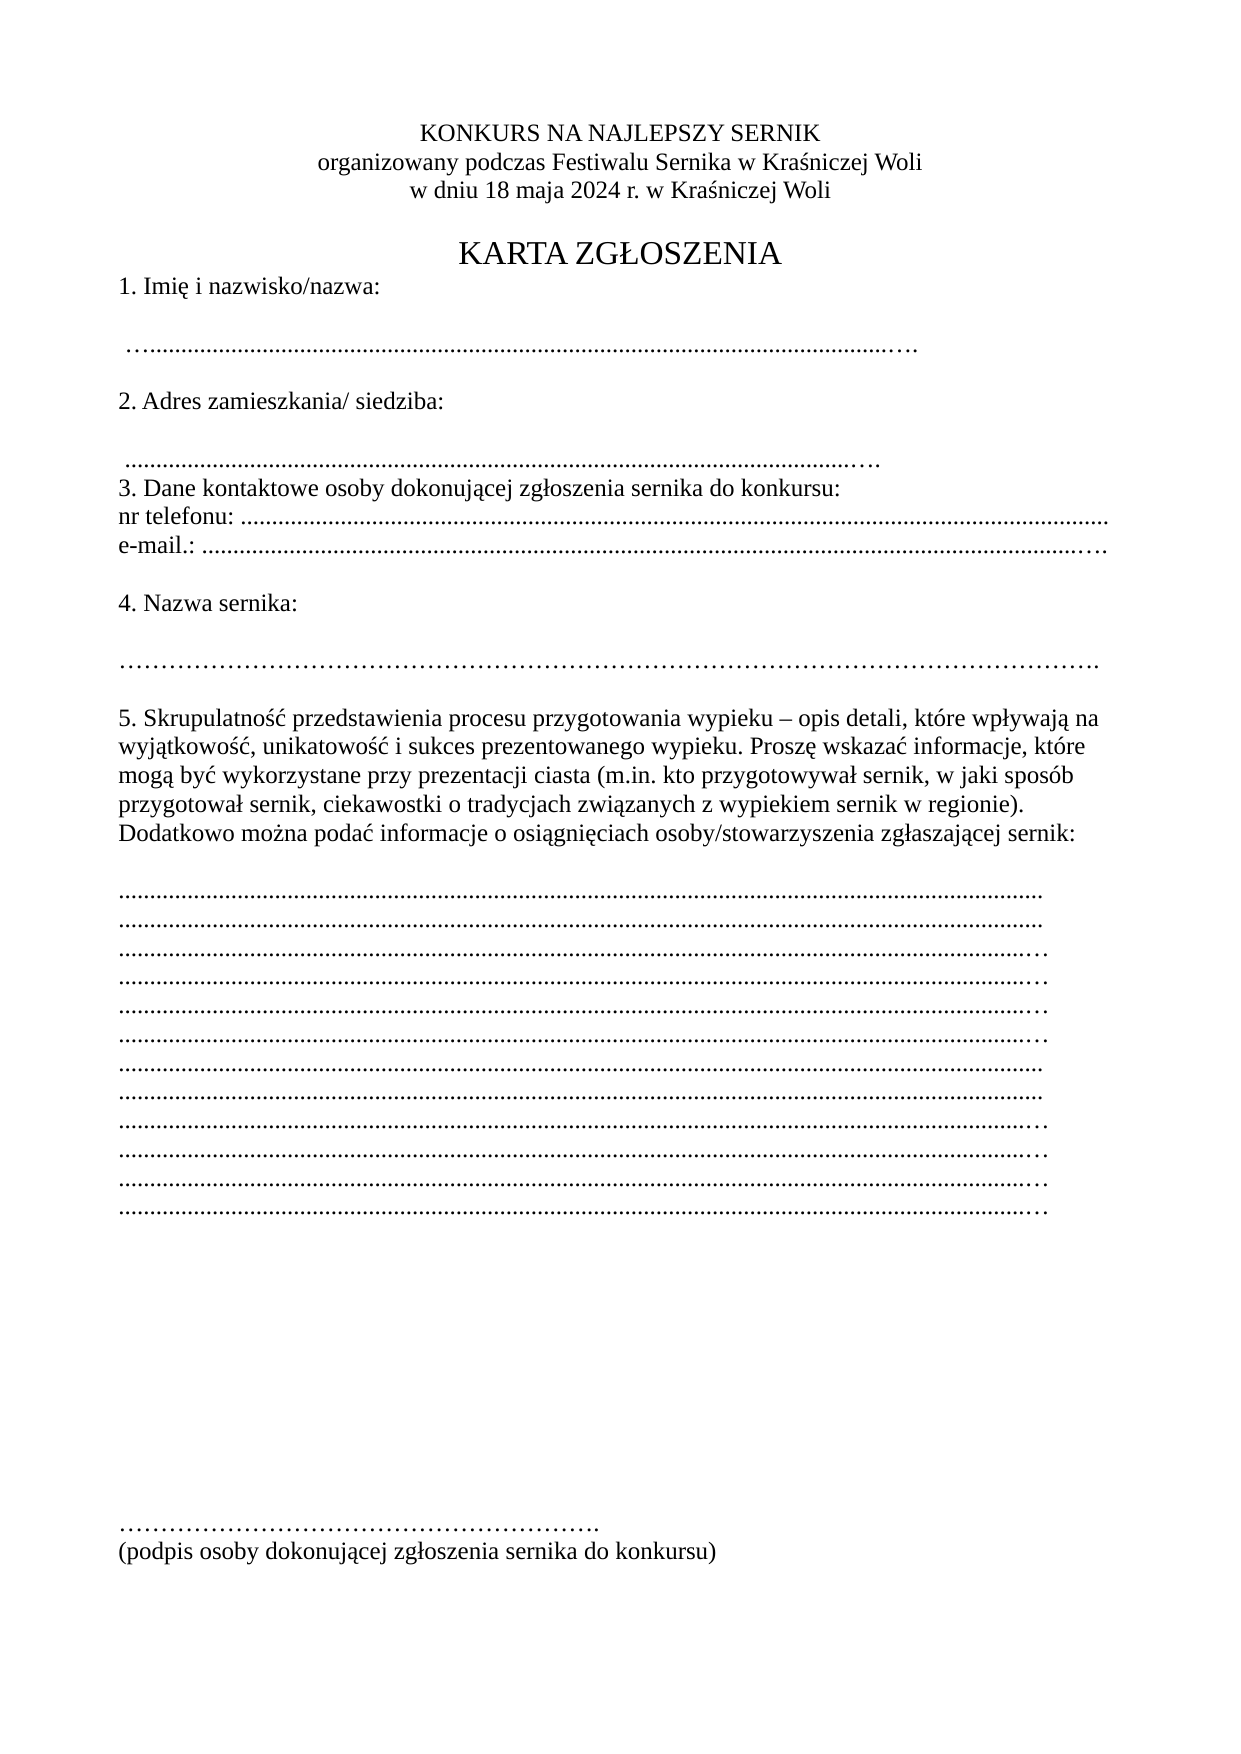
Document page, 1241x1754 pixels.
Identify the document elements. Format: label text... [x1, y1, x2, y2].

text 5. Skrupulatność przedstawienia procesu przygotowania wypieku – opis detali, które wpływają na wyjątkowość, unikatowość i sukces prezentowanego wypieku. Proszę wskazać informacje, które mogą być wykorzystane przy prezentacji ciasta (m.in. kto przygotowywał sernik, w jaki sposób przygotował sernik, ciekawostki o tradycjach związanych z wypiekiem sernik w regionie). Dodatkowo można podać informacje o osiągnięciach osoby/stowarzyszenia zgłaszającej sernik: [118, 703, 1122, 846]
text 4. Nazwa sernika: [118, 588, 1122, 616]
text .................................................................................................................................................... .................................................................................................................................................... .................................................................................................................................................… .................................................................................................................................................… .................................................................................................................................................… .................................................................................................................................................… [118, 1048, 1122, 1220]
text KARTA ZGŁOSZENIA [118, 204, 1122, 271]
text 1. Imię i nazwisko/nazwa: [118, 271, 1122, 300]
text 2. Adres zamieszkania/ siedziba: [118, 386, 1122, 415]
text …......................................................................................................................…. [118, 329, 1122, 358]
text …………………………………………………. (podpis osoby dokonującej zgłoszenia sernika do konkursu) [118, 1479, 1122, 1565]
text ………………………………………………………………………………………………………. [118, 645, 1122, 674]
text KONKURS NA NAJLEPSZY SERNIK organizowany podczas Festiwalu Sernika w Kraśniczej Woli w dniu 18 maja 2024 r. w Kraśniczej Woli [118, 118, 1122, 204]
text ....................................................................................................................…. 3. Dane kontaktowe osoby dokonującej zgłoszenia sernika do konkursu: nr telefonu: ........................................................................................................................................... e-mail.: ............................................................................................................................................…. [118, 444, 1122, 559]
text .................................................................................................................................................... .................................................................................................................................................... .................................................................................................................................................… .................................................................................................................................................… .................................................................................................................................................… .................................................................................................................................................… [118, 875, 1122, 1048]
